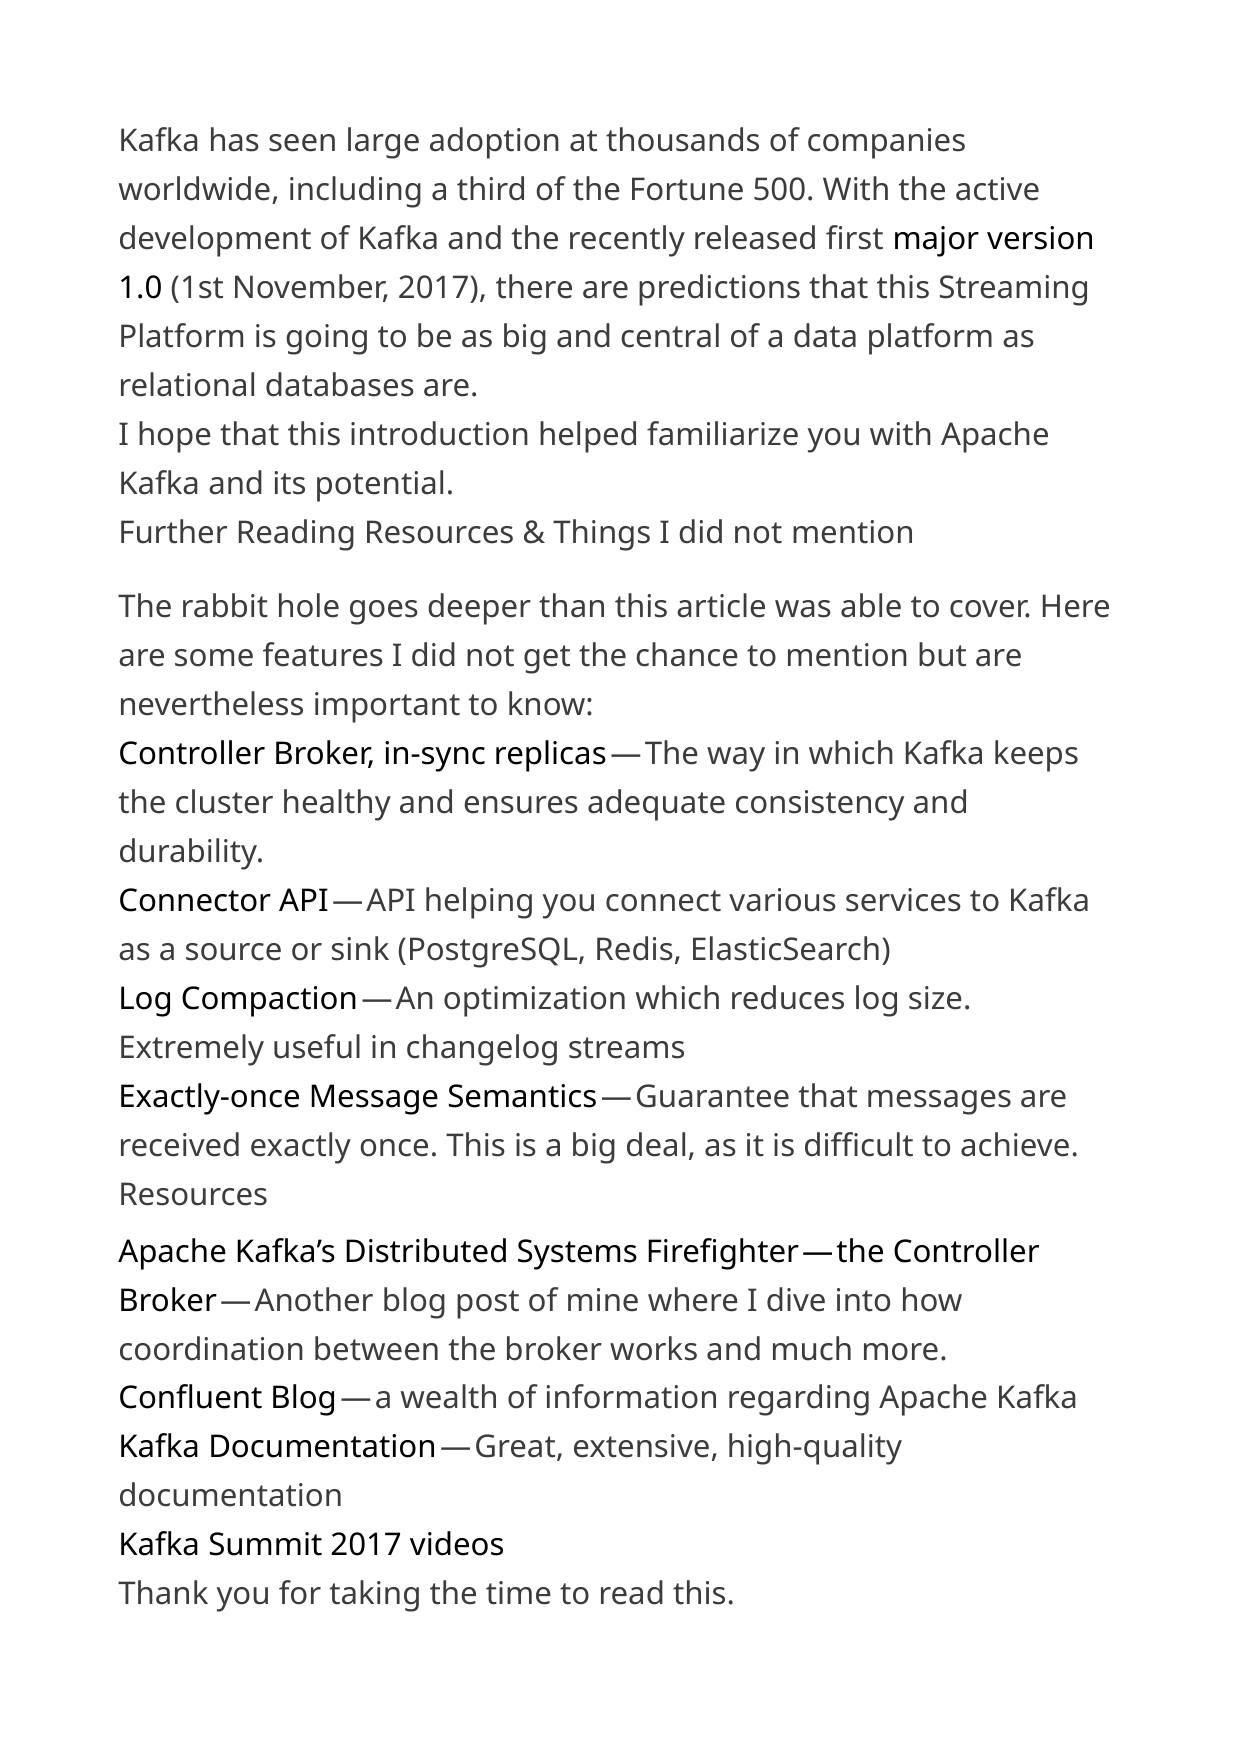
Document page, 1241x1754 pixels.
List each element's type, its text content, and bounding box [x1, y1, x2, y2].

text Kafka Documentation — Great, extensive, high-quality documentation [118, 1424, 1122, 1516]
text I hope that this introduction helped familiarize you with Apache Kafka and its potential. [118, 412, 1122, 503]
text Connector API — API helping you connect various services to Kafka as a source or sink (PostgreSQL, Redis, ElasticSearch) [118, 878, 1122, 969]
subtitle Resources [118, 1171, 1122, 1214]
text Thank you for taking the time to read this. [118, 1571, 1122, 1614]
text Controller Broker, in-sync replicas — The way in which Kafka keeps the cluster healthy and ensures adequate consistency and durability. [118, 731, 1122, 871]
text Log Compaction — An optimization which reduces log size. Extremely useful in changelog streams [118, 976, 1122, 1067]
text Confluent Blog — a wealth of information regarding Apache Kafka [118, 1376, 1122, 1418]
subtitle Further Reading Resources & Things I did not mention [118, 510, 1122, 552]
text The rabbit hole goes deeper than this article was able to cover. Here are some features I did not get the chance to mention but are nevertheless important to know: [118, 584, 1122, 724]
text Exactly-once Message Semantics — Guarantee that messages are received exactly once. This is a big deal, as it is difficult to achieve. [118, 1073, 1122, 1165]
text Kafka has seen large adoption at thousands of companies worldwide, including a third of the Fortune 500. With the active development of Kafka and the recently released first major version 1.0 (1st November, 2017), there are predictions that this Streaming Platform is going to be as big and central of a data platform as relational databases are. [118, 118, 1122, 406]
text Kafka Summit 2017 videos [118, 1522, 1122, 1565]
text Apache Kafka’s Distributed Systems Firefighter — the Controller Broker — Another blog post of mine where I dive into how coordination between the broker works and much more. [118, 1229, 1122, 1369]
